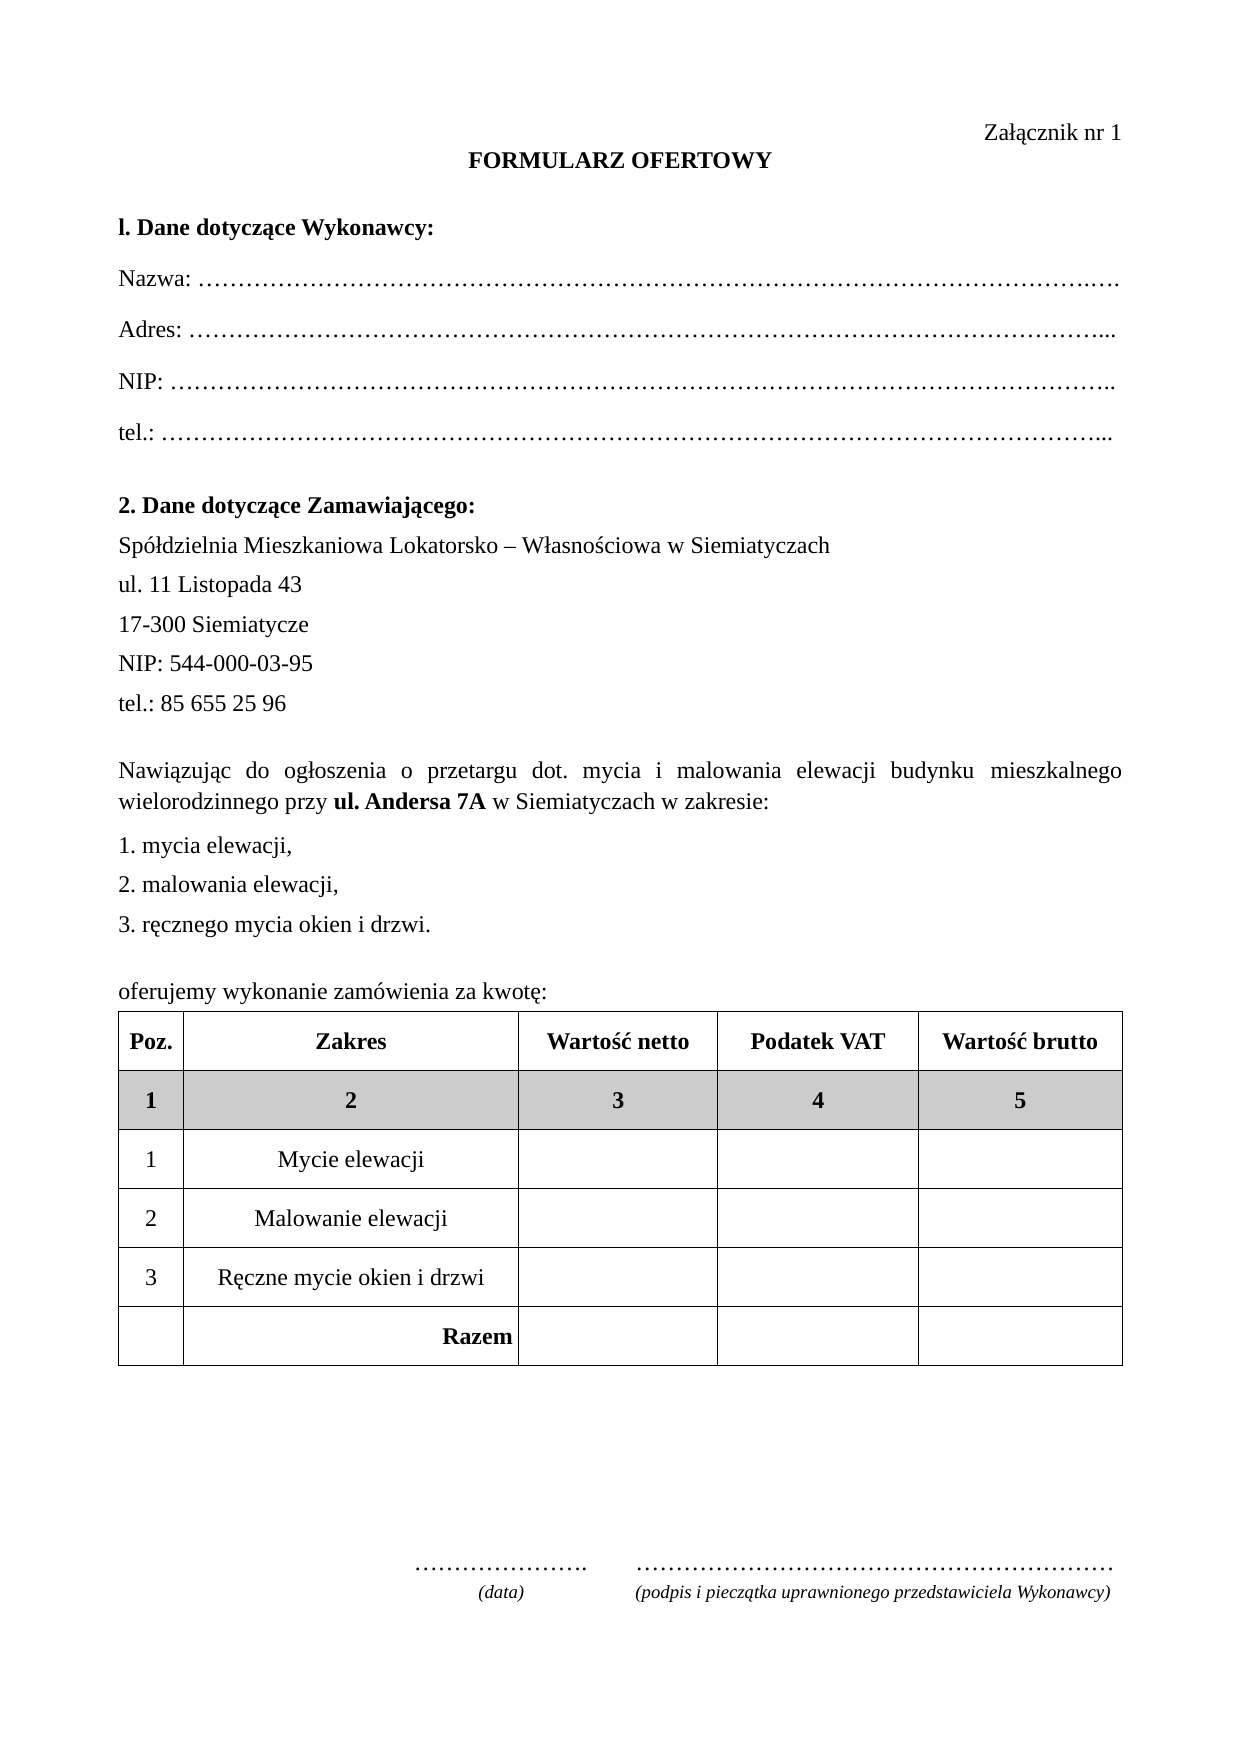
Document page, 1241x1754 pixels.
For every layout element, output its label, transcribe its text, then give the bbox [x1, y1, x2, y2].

text 17-300 Siemiatycze [118, 610, 1122, 637]
table_cell Mycie elewacji [184, 1130, 518, 1188]
text NIP: ……………………………………………………………………………………………………….. [118, 367, 1122, 394]
text ul. 11 Listopada 43 [118, 570, 1122, 598]
text 2. malowania elewacji, [118, 870, 1122, 898]
table_cell 3 [519, 1071, 717, 1129]
table_header Wartość brutto [919, 1012, 1122, 1069]
text FORMULARZ OFERTOWY [118, 146, 1122, 173]
table_cell 1 [119, 1071, 183, 1129]
table_cell [119, 1307, 183, 1365]
text Nazwa: ………………………………………………………………………………………………….…. [118, 264, 1122, 292]
table_cell [718, 1248, 918, 1306]
text 1. mycia elewacji, [118, 831, 1122, 858]
table_cell [919, 1189, 1122, 1247]
text Adres: ……………………………………………………………………………………………………... [118, 316, 1122, 343]
table_cell 2 [119, 1189, 183, 1247]
text 3. ręcznego mycia okien i drzwi. [118, 910, 1122, 937]
text 2. Dane dotyczące Zamawiającego: [118, 464, 1122, 519]
table_cell [519, 1189, 717, 1247]
table_header Wartość netto [519, 1012, 717, 1069]
text Spółdzielnia Mieszkaniowa Lokatorsko – Własnościowa w Siemiatyczach [118, 531, 1122, 558]
text l. Dane dotyczące Wykonawcy: [118, 213, 1122, 240]
table_cell 4 [718, 1071, 918, 1129]
table_cell 3 [119, 1248, 183, 1306]
text tel.: 85 655 25 96 [118, 689, 1122, 716]
text oferujemy wykonanie zamówienia za kwotę: [118, 977, 1122, 1004]
table_cell Razem [184, 1307, 518, 1365]
table_cell [519, 1130, 717, 1188]
table_header Poz. [119, 1012, 183, 1069]
text NIP: 544-000-03-95 [118, 649, 1122, 677]
table_cell [718, 1189, 918, 1247]
table_cell [718, 1307, 918, 1365]
table_cell [718, 1130, 918, 1188]
table_cell [519, 1248, 717, 1306]
text tel.: ………………………………………………………………………………………………………... [118, 418, 1122, 446]
table_cell [919, 1130, 1122, 1188]
table_cell Malowanie elewacji [184, 1189, 518, 1247]
text Załącznik nr 1 [118, 118, 1122, 146]
table_cell [919, 1248, 1122, 1306]
text …………………. …………………………………………………… (data) (podpis i pieczątka uprawnionego przedstawiciela Wykonawcy) [118, 1548, 1122, 1603]
table_cell Ręczne mycie okien i drzwi [184, 1248, 518, 1306]
table_cell 5 [919, 1071, 1122, 1129]
table_header Zakres [184, 1012, 518, 1069]
text Nawiązując do ogłoszenia o przetargu dot. mycia i malowania elewacji budynku mieszkalnego wielorodzinnego przy ul. Andersa 7A w Siemiatyczach w zakresie: [118, 756, 1122, 815]
table_header Podatek VAT [718, 1012, 918, 1069]
table_cell 1 [119, 1130, 183, 1188]
table_cell [519, 1307, 717, 1365]
table_cell 2 [184, 1071, 518, 1129]
table_cell [919, 1307, 1122, 1365]
